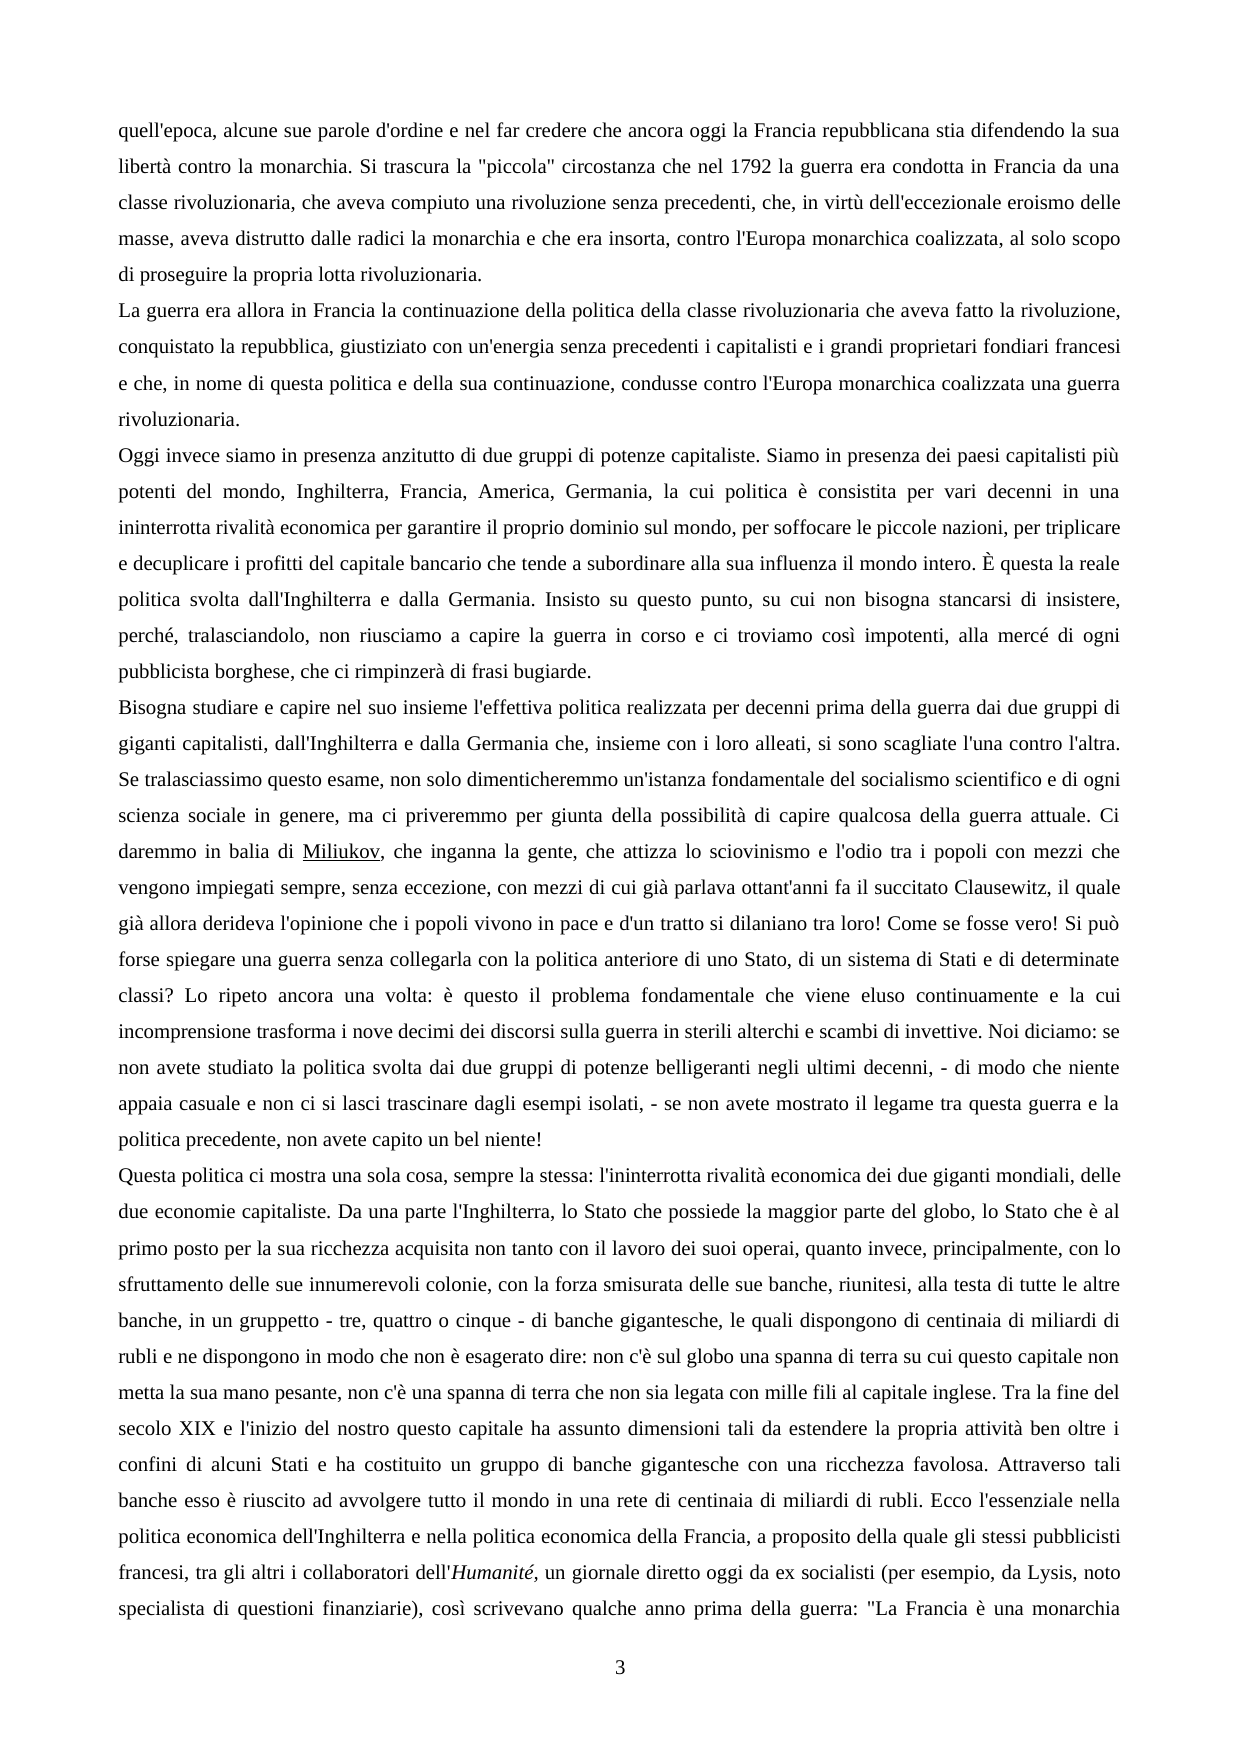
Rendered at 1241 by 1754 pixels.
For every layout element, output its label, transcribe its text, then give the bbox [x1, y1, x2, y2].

text La guerra era allora in Francia la continuazione della politica della classe rivoluzionaria che aveva fatto la rivoluzione, conquistato la repubblica, giustiziato con un'energia senza precedenti i capitalisti e i grandi proprietari fondiari francesi e che, in nome di questa politica e della sua continuazione, condusse contro l'Europa monarchica coalizzata una guerra rivoluzionaria. [118, 298, 1122, 431]
text Questa politica ci mostra una sola cosa, sempre la stessa: l'ininterrotta rivalità economica dei due giganti mondiali, delle due economie capitaliste. Da una parte l'Inghilterra, lo Stato che possiede la maggior parte del globo, lo Stato che è al primo posto per la sua ricchezza acquisita non tanto con il lavoro dei suoi operai, quanto invece, principalmente, con lo sfruttamento delle sue innumerevoli colonie, con la forza smisurata delle sue banche, riunitesi, alla testa di tutte le altre banche, in un gruppetto - tre, quattro o cinque - di banche gigantesche, le quali dispongono di centinaia di miliardi di rubli e ne dispongono in modo che non è esagerato dire: non c'è sul globo una spanna di terra su cui questo capitale non metta la sua mano pesante, non c'è una spanna di terra che non sia legata con mille fili al capitale inglese. Tra la fine del secolo XIX e l'inizio del nostro questo capitale ha assunto dimensioni tali da estendere la propria attività ben oltre i confini di alcuni Stati e ha costituito un gruppo di banche gigantesche con una ricchezza favolosa. Attraverso tali banche esso è riuscito ad avvolgere tutto il mondo in una rete di centinaia di miliardi di rubli. Ecco l'essenziale nella politica economica dell'Inghilterra e nella politica economica della Francia, a proposito della quale gli stessi pubblicisti francesi, tra gli altri i collaboratori dell'Humanité, un giornale diretto oggi da ex socialisti (per esempio, da Lysis, noto specialista di questioni finanziarie), così scrivevano qualche anno prima della guerra: "La Francia è una monarchia [118, 1163, 1122, 1620]
text Bisogna studiare e capire nel suo insieme l'effettiva politica realizzata per decenni prima della guerra dai due gruppi di giganti capitalisti, dall'Inghilterra e dalla Germania che, insieme con i loro alleati, si sono scagliate l'una contro l'altra. Se tralasciassimo questo esame, non solo dimenticheremmo un'istanza fondamentale del socialismo scientifico e di ogni scienza sociale in genere, ma ci priveremmo per giunta della possibilità di capire qualcosa della guerra attuale. Ci daremmo in balia di Miliukov, che inganna la gente, che attizza lo sciovinismo e l'odio tra i popoli con mezzi che vengono impiegati sempre, senza eccezione, con mezzi di cui già parlava ottant'anni fa il succitato Clausewitz, il quale già allora derideva l'opinione che i popoli vivono in pace e d'un tratto si dilaniano tra loro! Come se fosse vero! Si può forse spiegare una guerra senza collegarla con la politica anteriore di uno Stato, di un sistema di Stati e di determinate classi? Lo ripeto ancora una volta: è questo il problema fondamentale che viene eluso continuamente e la cui incomprensione trasforma i nove decimi dei discorsi sulla guerra in sterili alterchi e scambi di invettive. Noi diciamo: se non avete studiato la politica svolta dai due gruppi di potenze belligeranti negli ultimi decenni, - di modo che niente appaia casuale e non ci si lasci trascinare dagli esempi isolati, - se non avete mostrato il legame tra questa guerra e la politica precedente, non avete capito un bel niente! [118, 695, 1122, 1151]
text Oggi invece siamo in presenza anzitutto di due gruppi di potenze capitaliste. Siamo in presenza dei paesi capitalisti più potenti del mondo, Inghilterra, Francia, America, Germania, la cui politica è consistita per vari decenni in una ininterrotta rivalità economica per garantire il proprio dominio sul mondo, per soffocare le piccole nazioni, per triplicare e decuplicare i profitti del capitale bancario che tende a subordinare alla sua influenza il mondo intero. È questa la reale politica svolta dall'Inghilterra e dalla Germania. Insisto su questo punto, su cui non bisogna stancarsi di insistere, perché, tralasciandolo, non riusciamo a capire la guerra in corso e ci troviamo così impotenti, alla mercé di ogni pubblicista borghese, che ci rimpinzerà di frasi bugiarde. [118, 442, 1122, 683]
text quell'epoca, alcune sue parole d'ordine e nel far credere che ancora oggi la Francia repubblicana stia difendendo la sua libertà contro la monarchia. Si trascura la "piccola" circostanza che nel 1792 la guerra era condotta in Francia da una classe rivoluzionaria, che aveva compiuto una rivoluzione senza precedenti, che, in virtù dell'eccezionale eroismo delle masse, aveva distrutto dalle radici la monarchia e che era insorta, contro l'Europa monarchica coalizzata, al solo scopo di proseguire la propria lotta rivoluzionaria. [118, 118, 1122, 286]
